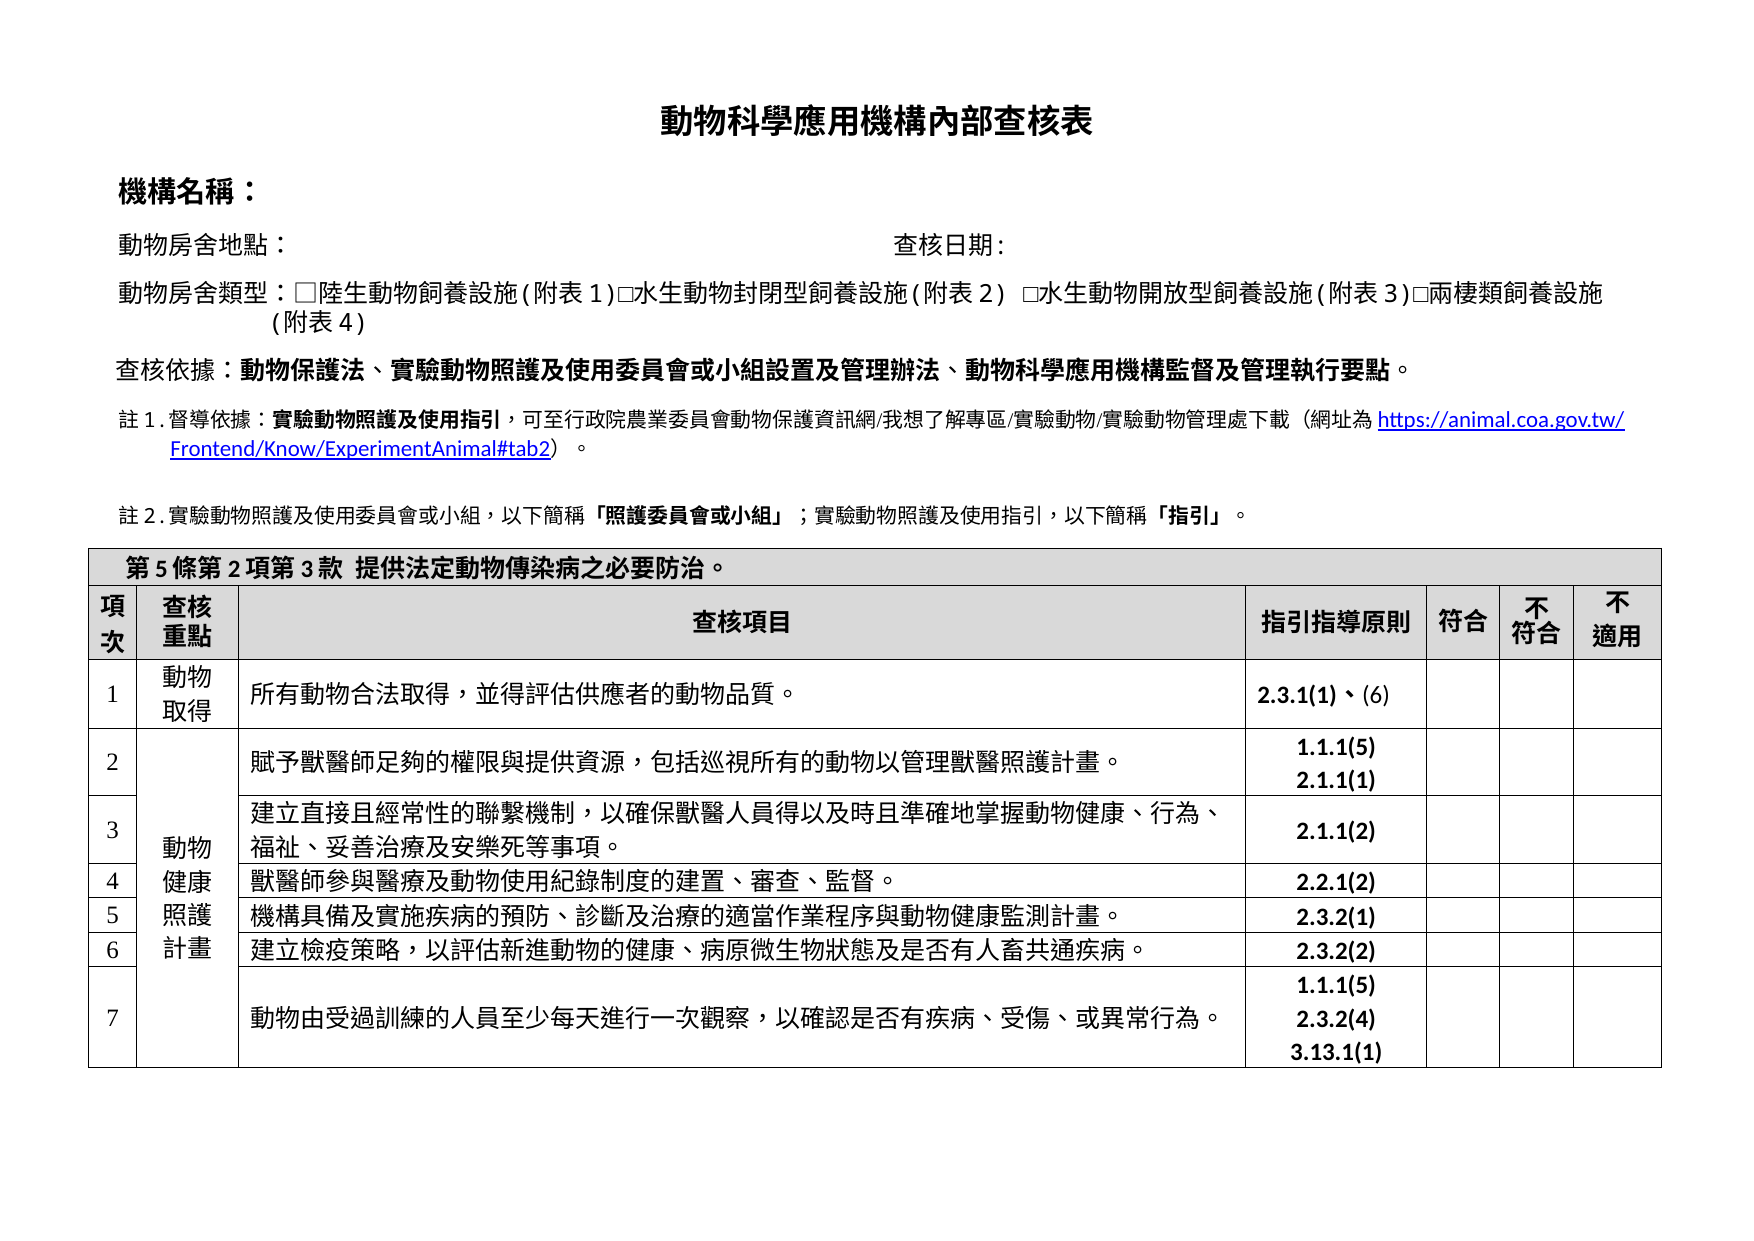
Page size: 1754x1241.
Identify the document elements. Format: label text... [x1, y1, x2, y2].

table_cell 2.2.1(2) [1246, 864, 1426, 897]
table_cell 不 適用 [1574, 586, 1661, 659]
table_cell [1427, 796, 1499, 863]
table_cell 不 符合 [1500, 586, 1573, 659]
table_cell 指引指導原則 [1246, 586, 1426, 659]
table_cell [1427, 967, 1499, 1067]
text 查核依據：動物保護法、實驗動物照護及使用委員會或小組設置及管理辦法、動物科學應用機構監督及管理執行要點。 [115, 356, 1636, 385]
text 動物房舍類型：□陸生動物飼養設施(附表1)□水生動物封閉型飼養設施(附表2) □水生動物開放型飼養設施(附表3)□兩棲類飼養設施(附表4) [118, 279, 1636, 337]
table_cell 機構具備及實施疾病的預防、診斷及治療的適當作業程序與動物健康監測計畫。 [239, 898, 1245, 932]
table_cell 獸醫師參與醫療及動物使用紀錄制度的建置、審查、監督。 [239, 864, 1245, 897]
table_cell 1.1.1(5) 2.3.2(4) 3.13.1(1) [1246, 967, 1426, 1067]
table_cell 6 [89, 933, 136, 966]
table_cell 1.1.1(5) 2.1.1(1) [1246, 729, 1426, 795]
table_cell [1500, 864, 1573, 897]
table_cell [1427, 933, 1499, 966]
table_cell [1574, 864, 1661, 897]
text 機構名稱： [118, 162, 1636, 212]
table_cell [1574, 898, 1661, 932]
table_cell 3 [89, 796, 136, 863]
table_cell 2.3.1(1)、(6) [1246, 660, 1426, 727]
text 動物科學應用機構內部查核表 [118, 94, 1636, 144]
table_cell [1500, 729, 1573, 795]
table_header 第5條第2項第3款 提供法定動物傳染病之必要防治。 [89, 549, 1661, 585]
text 動物房舍地點： 查核日期: [118, 231, 1636, 260]
table_cell [1427, 660, 1499, 727]
table_cell [1574, 933, 1661, 966]
table_cell 2.3.2(1) [1246, 898, 1426, 932]
table_cell [1427, 729, 1499, 795]
table_cell [1427, 898, 1499, 932]
table_cell [1500, 660, 1573, 727]
table_cell 建立檢疫策略，以評估新進動物的健康、病原微生物狀態及是否有人畜共通疾病。 [239, 933, 1245, 966]
table_cell [1574, 729, 1661, 795]
table_cell [1500, 796, 1573, 863]
table_cell [1500, 933, 1573, 966]
table_cell 2 [89, 729, 136, 795]
table_cell 2.1.1(2) [1246, 796, 1426, 863]
table_cell 查核 重點 [137, 586, 238, 659]
table_cell [1427, 864, 1499, 897]
table_cell 所有動物合法取得，並得評估供應者的動物品質。 [239, 660, 1245, 727]
table_cell [1574, 796, 1661, 863]
table_cell [1500, 898, 1573, 932]
table_cell 動物 健康 照護 計畫 [137, 729, 238, 1067]
table_cell 動物 取得 [137, 660, 238, 727]
table_cell 4 [89, 864, 136, 897]
table_cell [1500, 967, 1573, 1067]
table_cell 5 [89, 898, 136, 932]
table_cell 項次 [89, 586, 136, 659]
table_cell [1574, 967, 1661, 1067]
table_cell 2.3.2(2) [1246, 933, 1426, 966]
table_cell 7 [89, 967, 136, 1067]
text 註2.實驗動物照護及使用委員會或小組，以下簡稱「照護委員會或小組」；實驗動物照護及使用指引，以下簡稱「指引」。 [118, 500, 1636, 529]
table_cell 建立直接且經常性的聯繫機制，以確保獸醫人員得以及時且準確地掌握動物健康、行為、福祉、妥善治療及安樂死等事項。 [239, 796, 1245, 863]
table_cell 動物由受過訓練的人員至少每天進行一次觀察，以確認是否有疾病、受傷、或異常行為。 [239, 967, 1245, 1067]
table_cell 賦予獸醫師足夠的權限與提供資源，包括巡視所有的動物以管理獸醫照護計畫。 [239, 729, 1245, 795]
text 註1.督導依據：實驗動物照護及使用指引，可至行政院農業委員會動物保護資訊網/我想了解專區/實驗動物/實驗動物管理處下載（網址為https://animal.coa.gov.tw/Frontend/Know/ExperimentAnimal#tab2）。 [118, 404, 1636, 462]
table_cell 符合 [1427, 586, 1499, 659]
table_cell 1 [89, 660, 136, 727]
table_cell [1574, 660, 1661, 727]
table_cell 查核項目 [239, 586, 1245, 659]
